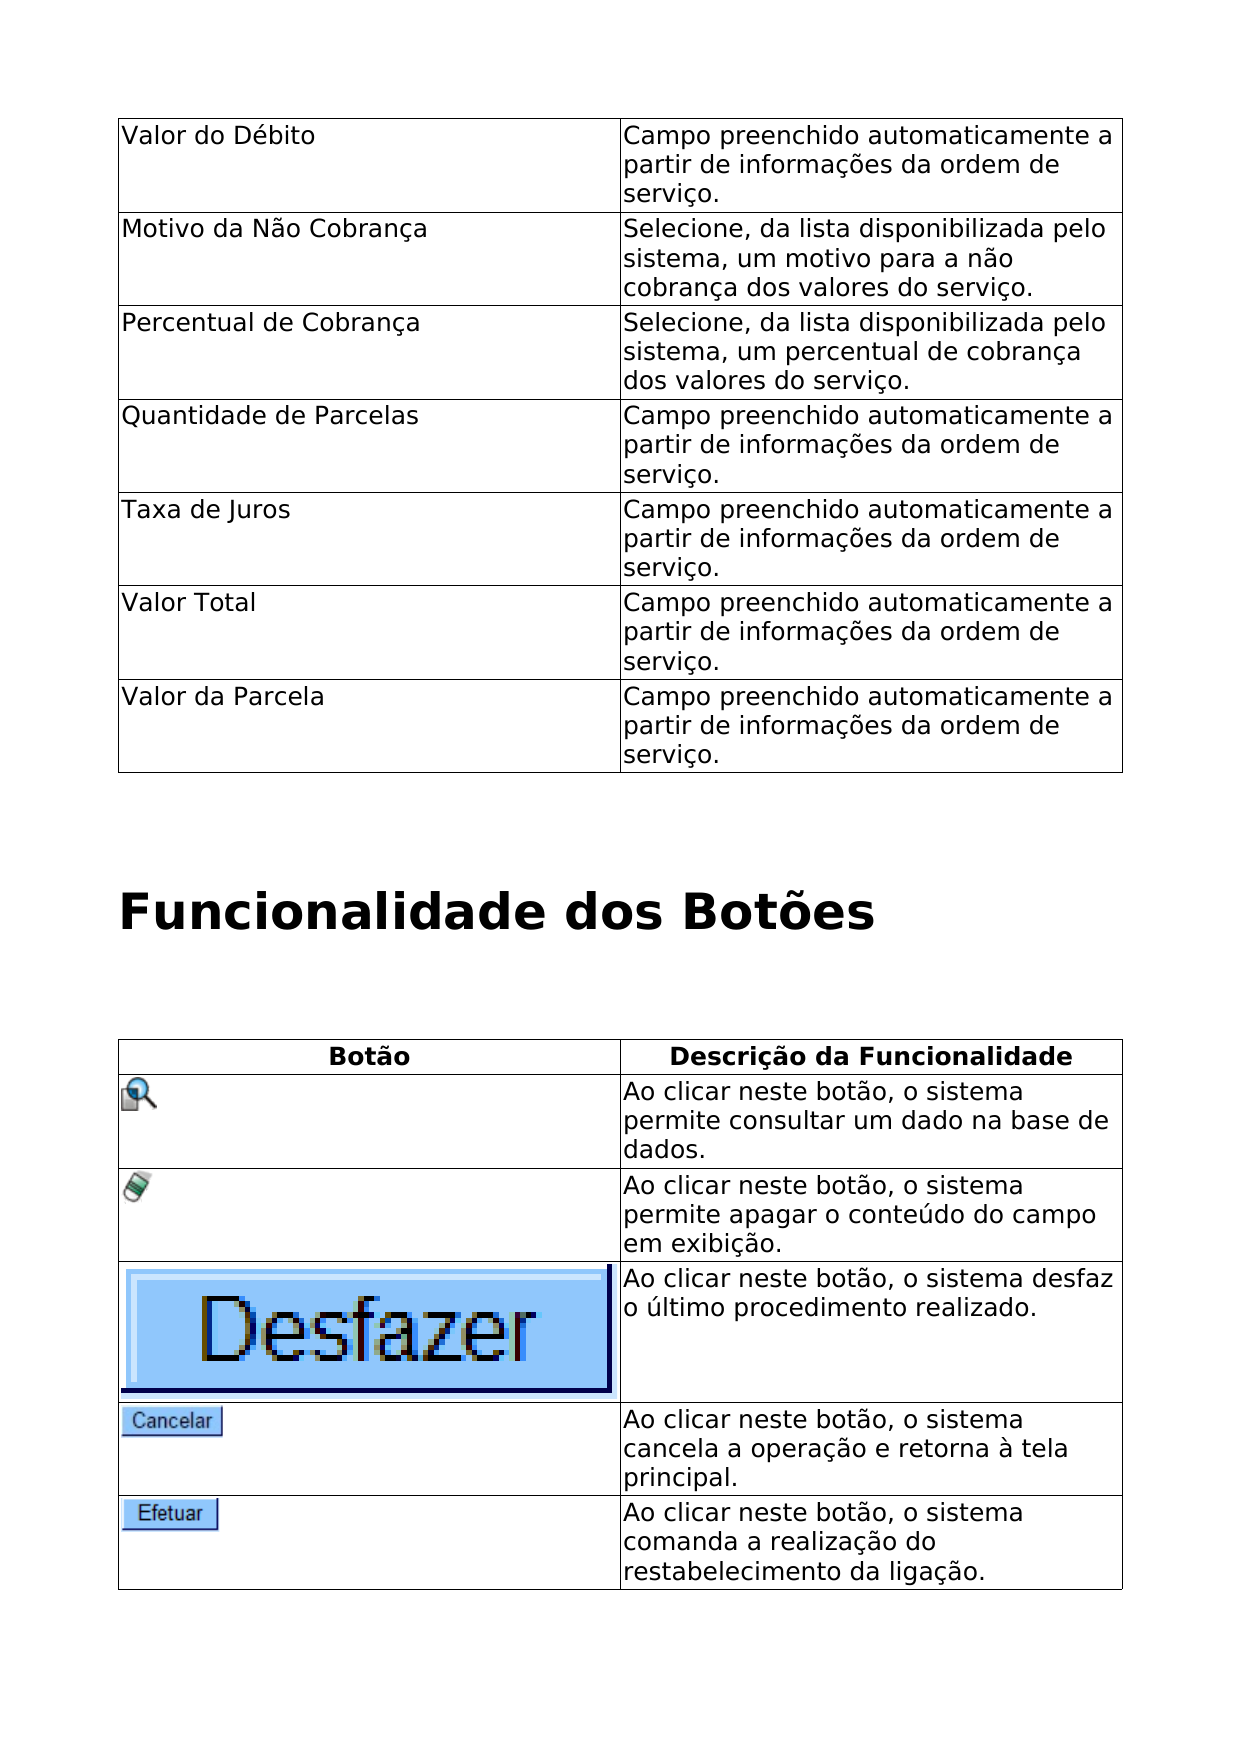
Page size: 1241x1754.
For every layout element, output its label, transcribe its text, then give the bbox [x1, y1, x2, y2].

table_cell Ao clicar neste botão, o sistema cancela a operação e retorna à tela principal. [621, 1403, 1122, 1495]
table_cell Valor da Parcela [119, 680, 620, 772]
table_cell Ao clicar neste botão, o sistema comanda a realização do restabelecimento da ligação. [621, 1496, 1122, 1589]
table_cell [119, 1075, 620, 1168]
table_cell Campo preenchido automaticamente a partir de informações da ordem de serviço. [621, 119, 1122, 212]
table_cell Selecione, da lista disponibilizada pelo sistema, um motivo para a não cobrança dos valores do serviço. [621, 213, 1122, 305]
table_cell Campo preenchido automaticamente a partir de informações da ordem de serviço. [621, 400, 1122, 492]
table_cell [119, 1262, 620, 1402]
table_cell Selecione, da lista disponibilizada pelo sistema, um percentual de cobrança dos valores do serviço. [621, 306, 1122, 398]
table_cell Campo preenchido automaticamente a partir de informações da ordem de serviço. [621, 493, 1122, 585]
picture [121, 1077, 157, 1111]
table_cell Ao clicar neste botão, o sistema permite apagar o conteúdo do campo em exibição. [621, 1169, 1122, 1261]
table_cell Ao clicar neste botão, o sistema desfaz o último procedimento realizado. [621, 1262, 1122, 1402]
picture [121, 1170, 153, 1204]
table_cell Campo preenchido automaticamente a partir de informações da ordem de serviço. [621, 680, 1122, 772]
picture [121, 1405, 223, 1438]
table_cell Percentual de Cobrança [119, 306, 620, 398]
table_cell Quantidade de Parcelas [119, 400, 620, 492]
table_cell Motivo da Não Cobrança [119, 213, 620, 305]
table_cell Ao clicar neste botão, o sistema permite consultar um dado na base de dados. [621, 1075, 1122, 1168]
table_cell [119, 1169, 620, 1261]
table_cell Taxa de Juros [119, 493, 620, 585]
table_header Descrição da Funcionalidade [621, 1040, 1122, 1074]
table_cell Campo preenchido automaticamente a partir de informações da ordem de serviço. [621, 586, 1122, 679]
picture [121, 1264, 618, 1399]
picture [121, 1498, 220, 1532]
subtitle Funcionalidade dos Botões [118, 883, 1122, 941]
table_cell Valor do Débito [119, 119, 620, 212]
table_header Botão [119, 1040, 620, 1074]
table_cell [119, 1496, 620, 1589]
table_cell [119, 1403, 620, 1495]
table_cell Valor Total [119, 586, 620, 679]
